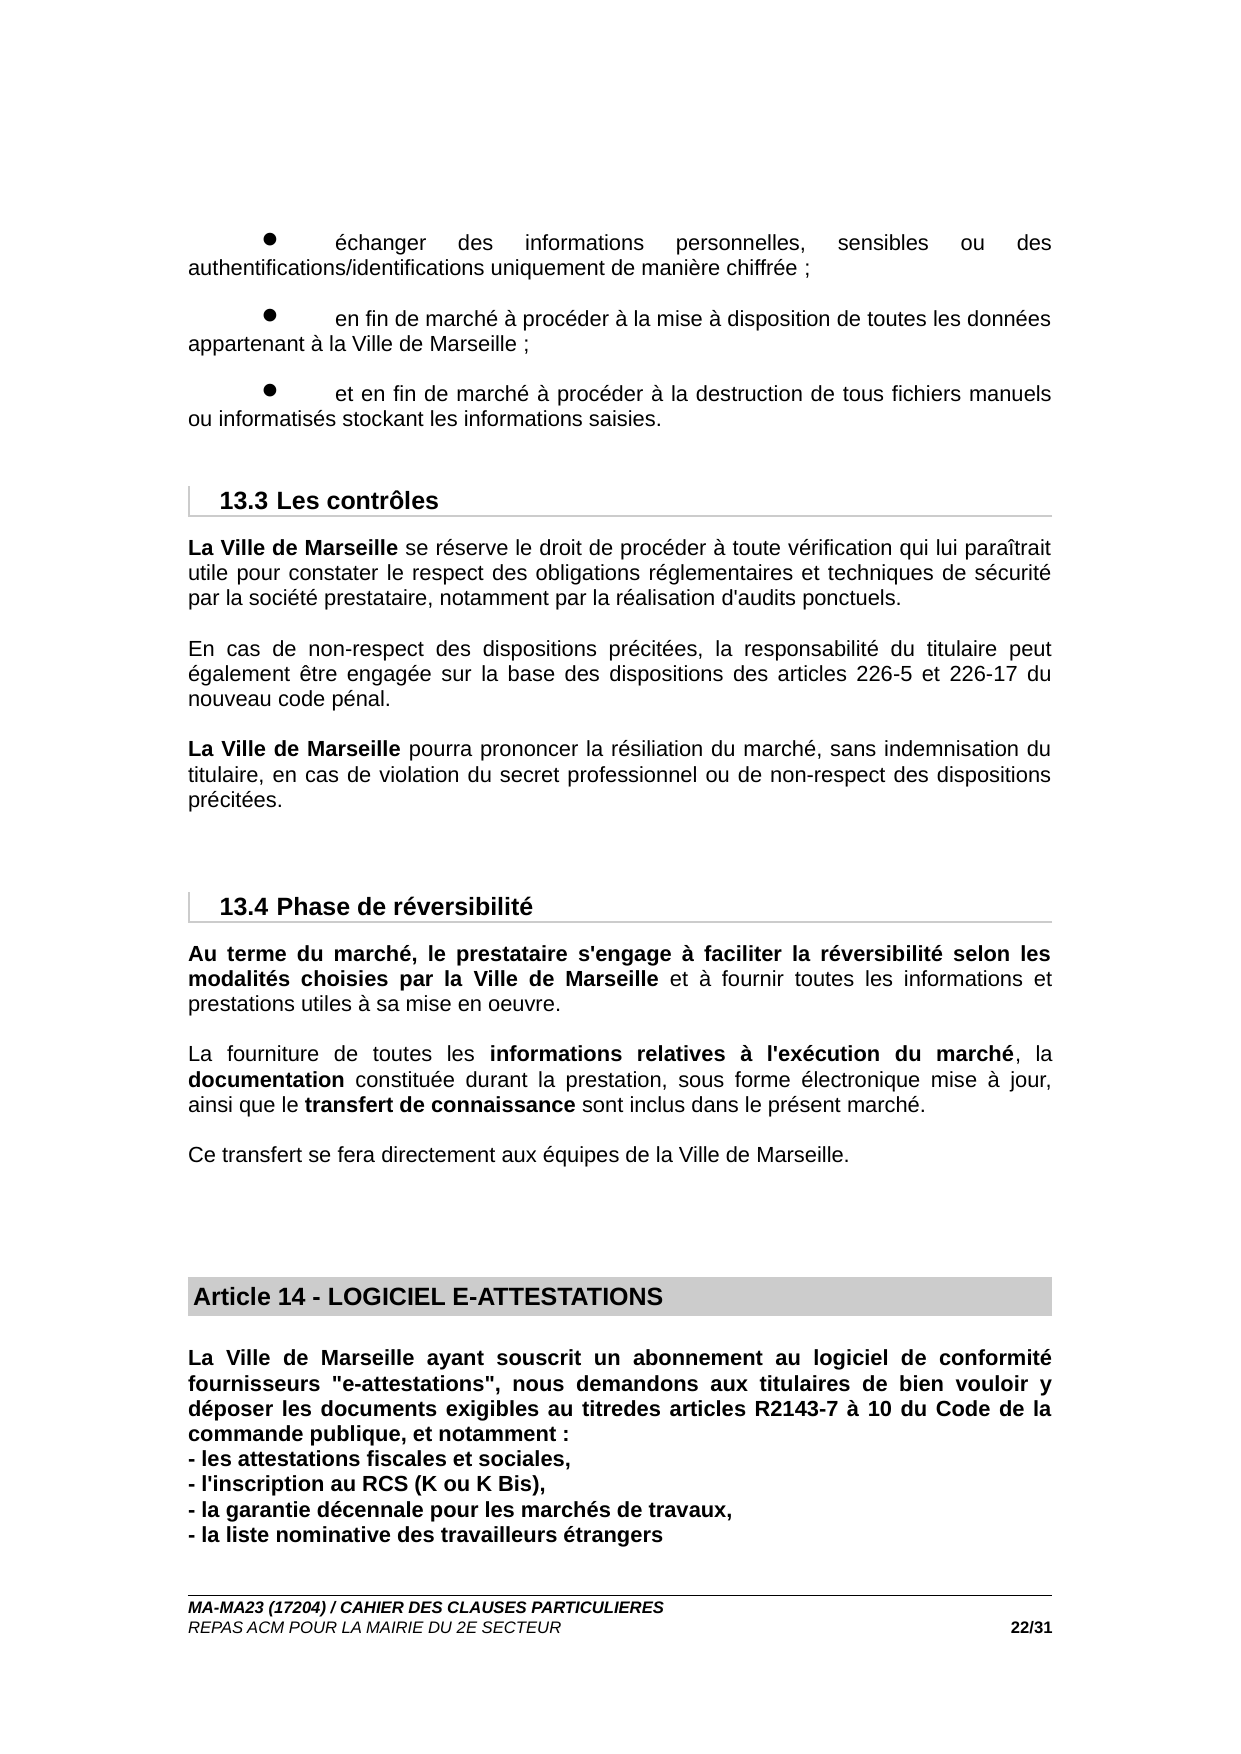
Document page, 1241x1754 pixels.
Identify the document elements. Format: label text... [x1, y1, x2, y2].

text - les attestations fiscales et sociales, [188, 1446, 1052, 1471]
text La Ville de Marseille pourra prononcer la résiliation du marché, sans indemnisation du titulaire, en cas de violation du secret professionnel ou de non-respect des dispositions précitées. [188, 736, 1052, 812]
text - la liste nominative des travailleurs étrangers [188, 1522, 1052, 1547]
text - l'inscription au RCS (K ou K Bis), [188, 1471, 1052, 1496]
text En cas de non-respect des dispositions précitées, la responsabilité du titulaire peut également être engagée sur la base des dispositions des articles 226-5 et 226-17 du nouveau code pénal. [188, 636, 1052, 711]
text La fourniture de toutes les informations relatives à l'exécution du marché, la documentation constituée durant la prestation, sous forme électronique mise à jour, ainsi que le transfert de connaissance sont inclus dans le présent marché. [188, 1041, 1052, 1117]
text Au terme du marché, le prestataire s'engage à faciliter la réversibilité selon les modalités choisies par la Ville de Marseille et à fournir toutes les informations et prestations utiles à sa mise en oeuvre. [188, 940, 1052, 1016]
text Ce transfert se fera directement aux équipes de la Ville de Marseille. [188, 1142, 1052, 1167]
list échanger des informations personnelles, sensibles ou des authentifications/identifications uniquement de manière chiffrée ; [188, 230, 1052, 280]
text - la garantie décennale pour les marchés de travaux, [188, 1496, 1052, 1522]
subtitle Les contrôles [190, 486, 1052, 515]
list et en fin de marché à procéder à la destruction de tous fichiers manuels ou informatisés stockant les informations saisies. [188, 381, 1052, 431]
text La Ville de Marseille se réserve le droit de procéder à toute vérification qui lui paraîtrait utile pour constater le respect des obligations réglementaires et techniques de sécurité par la société prestataire, notamment par la réalisation d'audits ponctuels. [188, 535, 1052, 610]
list en fin de marché à procéder à la mise à disposition de toutes les données appartenant à la Ville de Marseille ; [188, 305, 1052, 356]
subtitle LOGICIEL E-ATTESTATIONS [190, 1279, 1050, 1314]
subtitle Phase de réversibilité [190, 892, 1052, 921]
text La Ville de Marseille ayant souscrit un abonnement au logiciel de conformité fournisseurs "e-attestations", nous demandons aux titulaires de bien vouloir y déposer les documents exigibles au titredes articles R2143-7 à 10 du Code de la commande publique, et notamment : [188, 1345, 1052, 1446]
